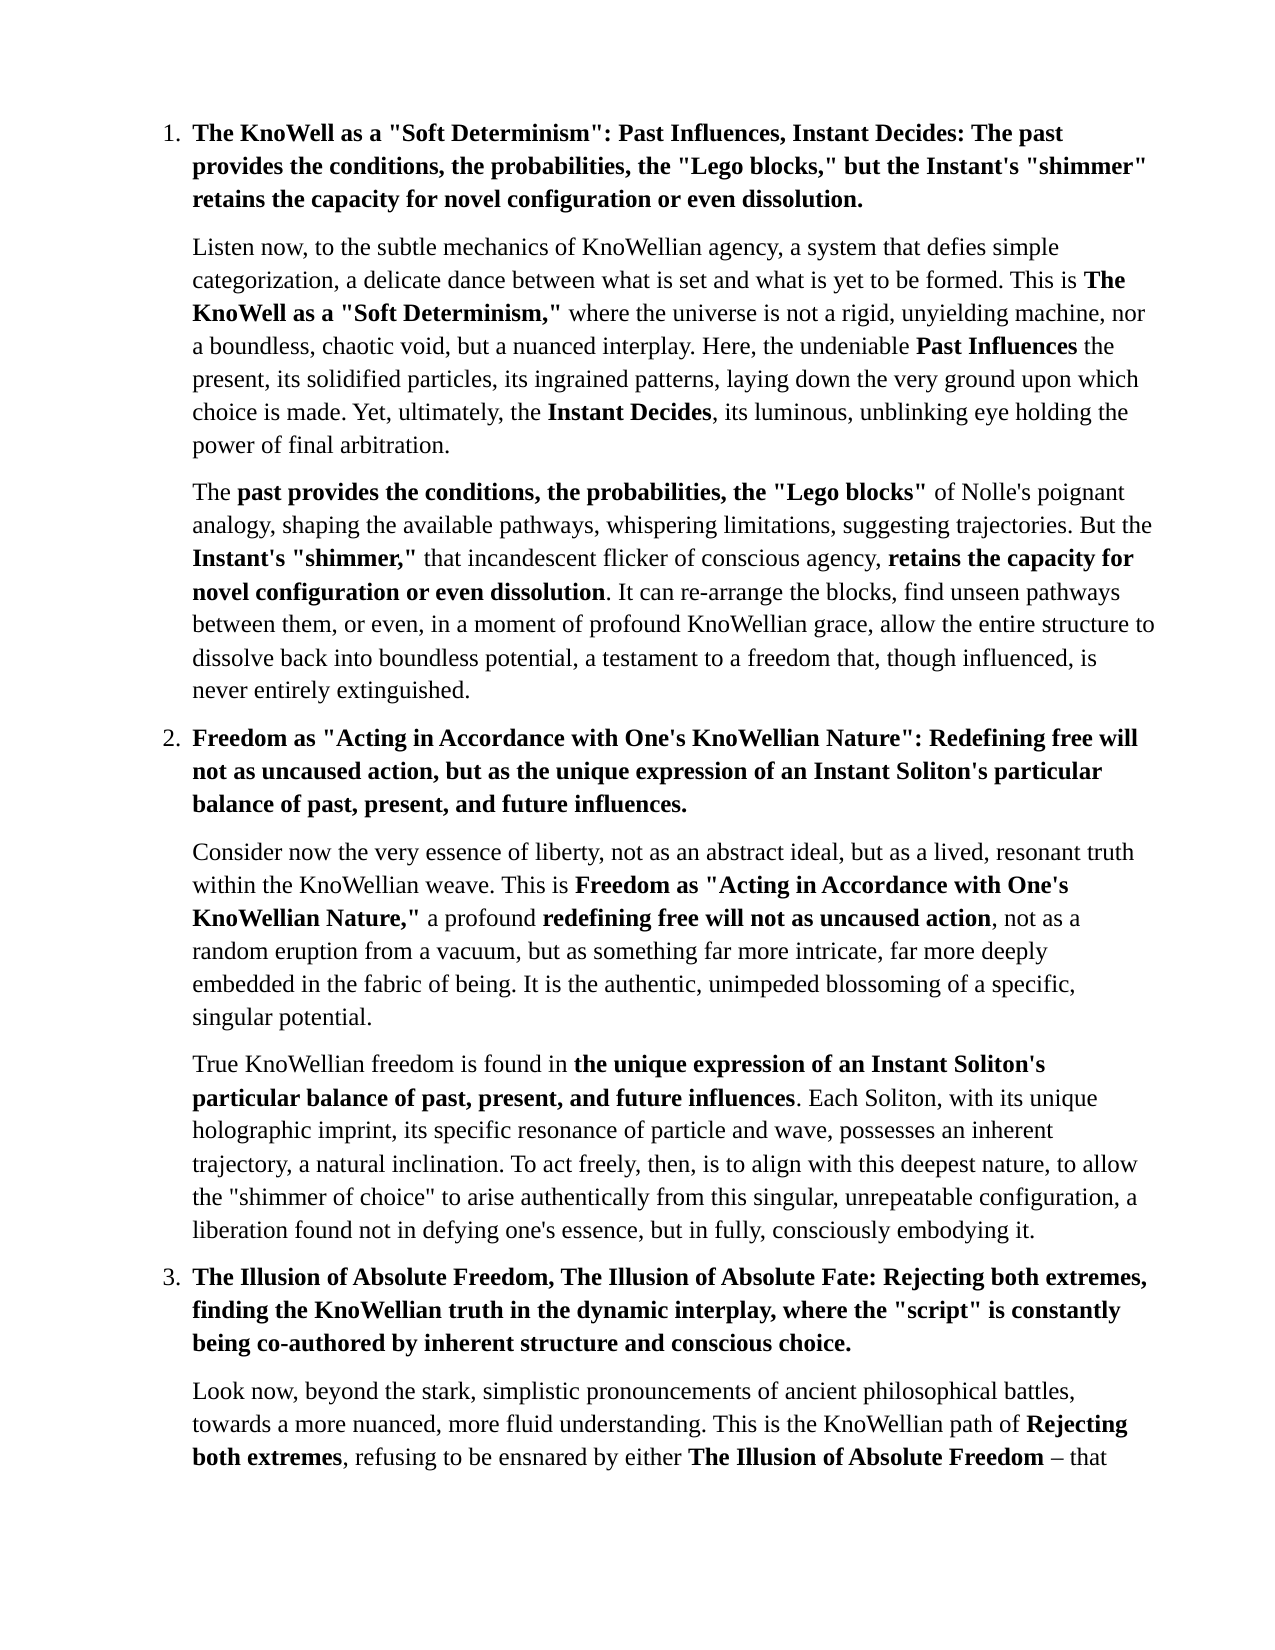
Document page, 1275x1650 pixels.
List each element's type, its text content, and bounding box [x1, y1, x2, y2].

list Freedom as "Acting in Accordance with One's KnoWellian Nature": Redefining free will not as uncaused action, but as the unique expression of an Instant Soliton's particular balance of past, present, and future influences. [162, 723, 1157, 818]
list True KnoWellian freedom is found in the unique expression of an Instant Soliton's particular balance of past, present, and future influences. Each Soliton, with its unique holographic imprint, its specific resonance of particle and wave, possesses an inherent trajectory, a natural inclination. To act freely, then, is to align with this deepest nature, to allow the "shimmer of choice" to arise authentically from this singular, unrepeatable configuration, a liberation found not in defying one's essence, but in fully, consciously embodying it. [162, 1049, 1157, 1243]
list Consider now the very essence of liberty, not as an abstract ideal, but as a lived, resonant truth within the KnoWellian weave. This is Freedom as "Acting in Accordance with One's KnoWellian Nature," a profound redefining free will not as uncaused action, not as a random eruption from a vacuum, but as something far more intricate, far more deeply embedded in the fabric of being. It is the authentic, unimpeded blossoming of a specific, singular potential. [162, 837, 1157, 1031]
list Look now, beyond the stark, simplistic pronouncements of ancient philosophical battles, towards a more nuanced, more fluid understanding. This is the KnoWellian path of Rejecting both extremes, refusing to be ensnared by either The Illusion of Absolute Freedom – that [162, 1376, 1157, 1471]
list The KnoWell as a "Soft Determinism": Past Influences, Instant Decides: The past provides the conditions, the probabilities, the "Lego blocks," but the Instant's "shimmer" retains the capacity for novel configuration or even dissolution. [162, 118, 1157, 213]
list Listen now, to the subtle mechanics of KnoWellian agency, a system that defies simple categorization, a delicate dance between what is set and what is yet to be formed. This is The KnoWell as a "Soft Determinism," where the universe is not a rigid, unyielding machine, nor a boundless, chaotic void, but a nuanced interplay. Here, the undeniable Past Influences the present, its solidified particles, its ingrained patterns, laying down the very ground upon which choice is made. Yet, ultimately, the Instant Decides, its luminous, unblinking eye holding the power of final arbitration. [162, 232, 1157, 459]
list The past provides the conditions, the probabilities, the "Lego blocks" of Nolle's poignant analogy, shaping the available pathways, whispering limitations, suggesting trajectories. But the Instant's "shimmer," that incandescent flicker of conscious agency, retains the capacity for novel configuration or even dissolution. It can re-arrange the blocks, find unseen pathways between them, or even, in a moment of profound KnoWellian grace, allow the entire structure to dissolve back into boundless potential, a testament to a freedom that, though influenced, is never entirely extinguished. [162, 477, 1157, 704]
list The Illusion of Absolute Freedom, The Illusion of Absolute Fate: Rejecting both extremes, finding the KnoWellian truth in the dynamic interplay, where the "script" is constantly being co-authored by inherent structure and conscious choice. [162, 1262, 1157, 1357]
